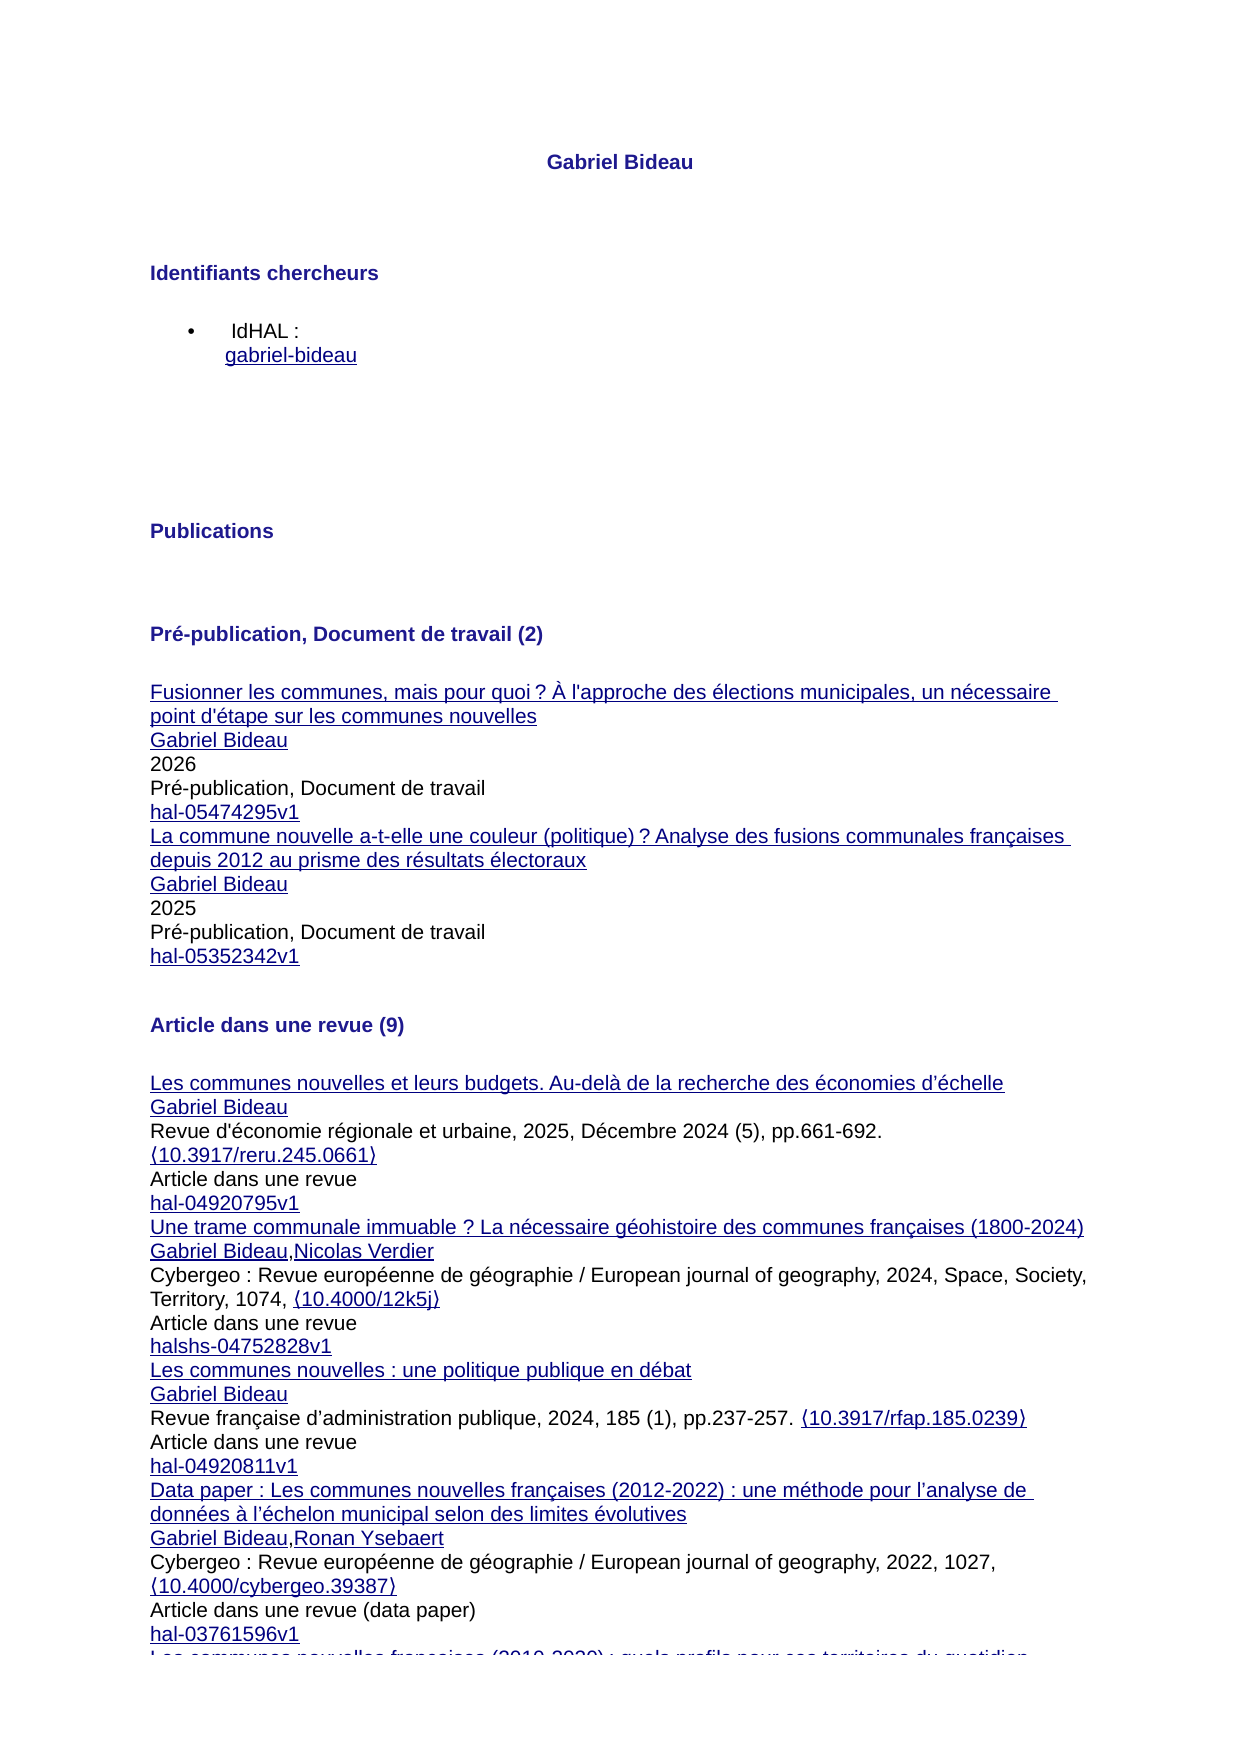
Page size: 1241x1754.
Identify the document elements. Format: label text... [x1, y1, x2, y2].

table_header Les communes nouvelles et leurs budgets. Au-delà de la recherche des économies d’échelle Gabriel Bideau Revue d'économie régionale et urbaine, 2025, Décembre 2024 (5), pp.661-692. ⟨10.3917/reru.245.0661⟩ Article dans une revue hal-04920795v1 [150, 1071, 1090, 1214]
subtitle Identifiants chercheurs [150, 260, 1090, 284]
table_header Fusionner les communes, mais pour quoi ? À l'approche des élections municipales, un nécessaire point d'étape sur les communes nouvelles Gabriel Bideau 2026 Pré-publication, Document de travail hal-05474295v1 [150, 680, 1090, 824]
table_cell La commune nouvelle a-t-elle une couleur (politique) ? Analyse des fusions communales françaises depuis 2012 au prisme des résultats électoraux Gabriel Bideau 2025 Pré-publication, Document de travail hal-05352342v1 [150, 824, 1090, 968]
subtitle Publications [150, 519, 1090, 543]
table_cell Les communes nouvelles : une politique publique en débat Gabriel Bideau Revue française d’administration publique, 2024, 185 (1), pp.237-257. ⟨10.3917/rfap.185.0239⟩ Article dans une revue hal-04920811v1 [150, 1358, 1090, 1478]
subtitle Pré-publication, Document de travail (2) [150, 622, 1090, 646]
list gabriel-bideau [187, 343, 1090, 367]
subtitle Gabriel Bideau [150, 150, 1090, 174]
subtitle Article dans une revue (9) [150, 1012, 1090, 1036]
table_cell Data paper : Les communes nouvelles françaises (2012-2022) : une méthode pour l’analyse de données à l’échelon municipal selon des limites évolutives Gabriel Bideau,Ronan Ysebaert Cybergeo : Revue européenne de géographie / European journal of geography, 2022, 1027, ⟨10.4000/cybergeo.39387⟩ Article dans une revue (data paper) hal-03761596v1 [150, 1478, 1090, 1646]
list IdHAL : [187, 319, 1090, 343]
table_cell Les communes nouvelles françaises (2010-2020) : quels profils pour ces territoires du quotidien remaniés ? Gabriel Bideau,Ronan Ysebaert Espace Géographique, 2022, 2021-1/2, pp.45-66. ⟨10.3917/eg.501.0045⟩ Article dans une revue halshs-03824500v1 [150, 1646, 1090, 1655]
table_cell Une trame communale immuable ? La nécessaire géohistoire des communes françaises (1800-2024) Gabriel Bideau,Nicolas Verdier Cybergeo : Revue européenne de géographie / European journal of geography, 2024, Space, Society, Territory, 1074, ⟨10.4000/12k5j⟩ Article dans une revue halshs-04752828v1 [150, 1215, 1090, 1358]
